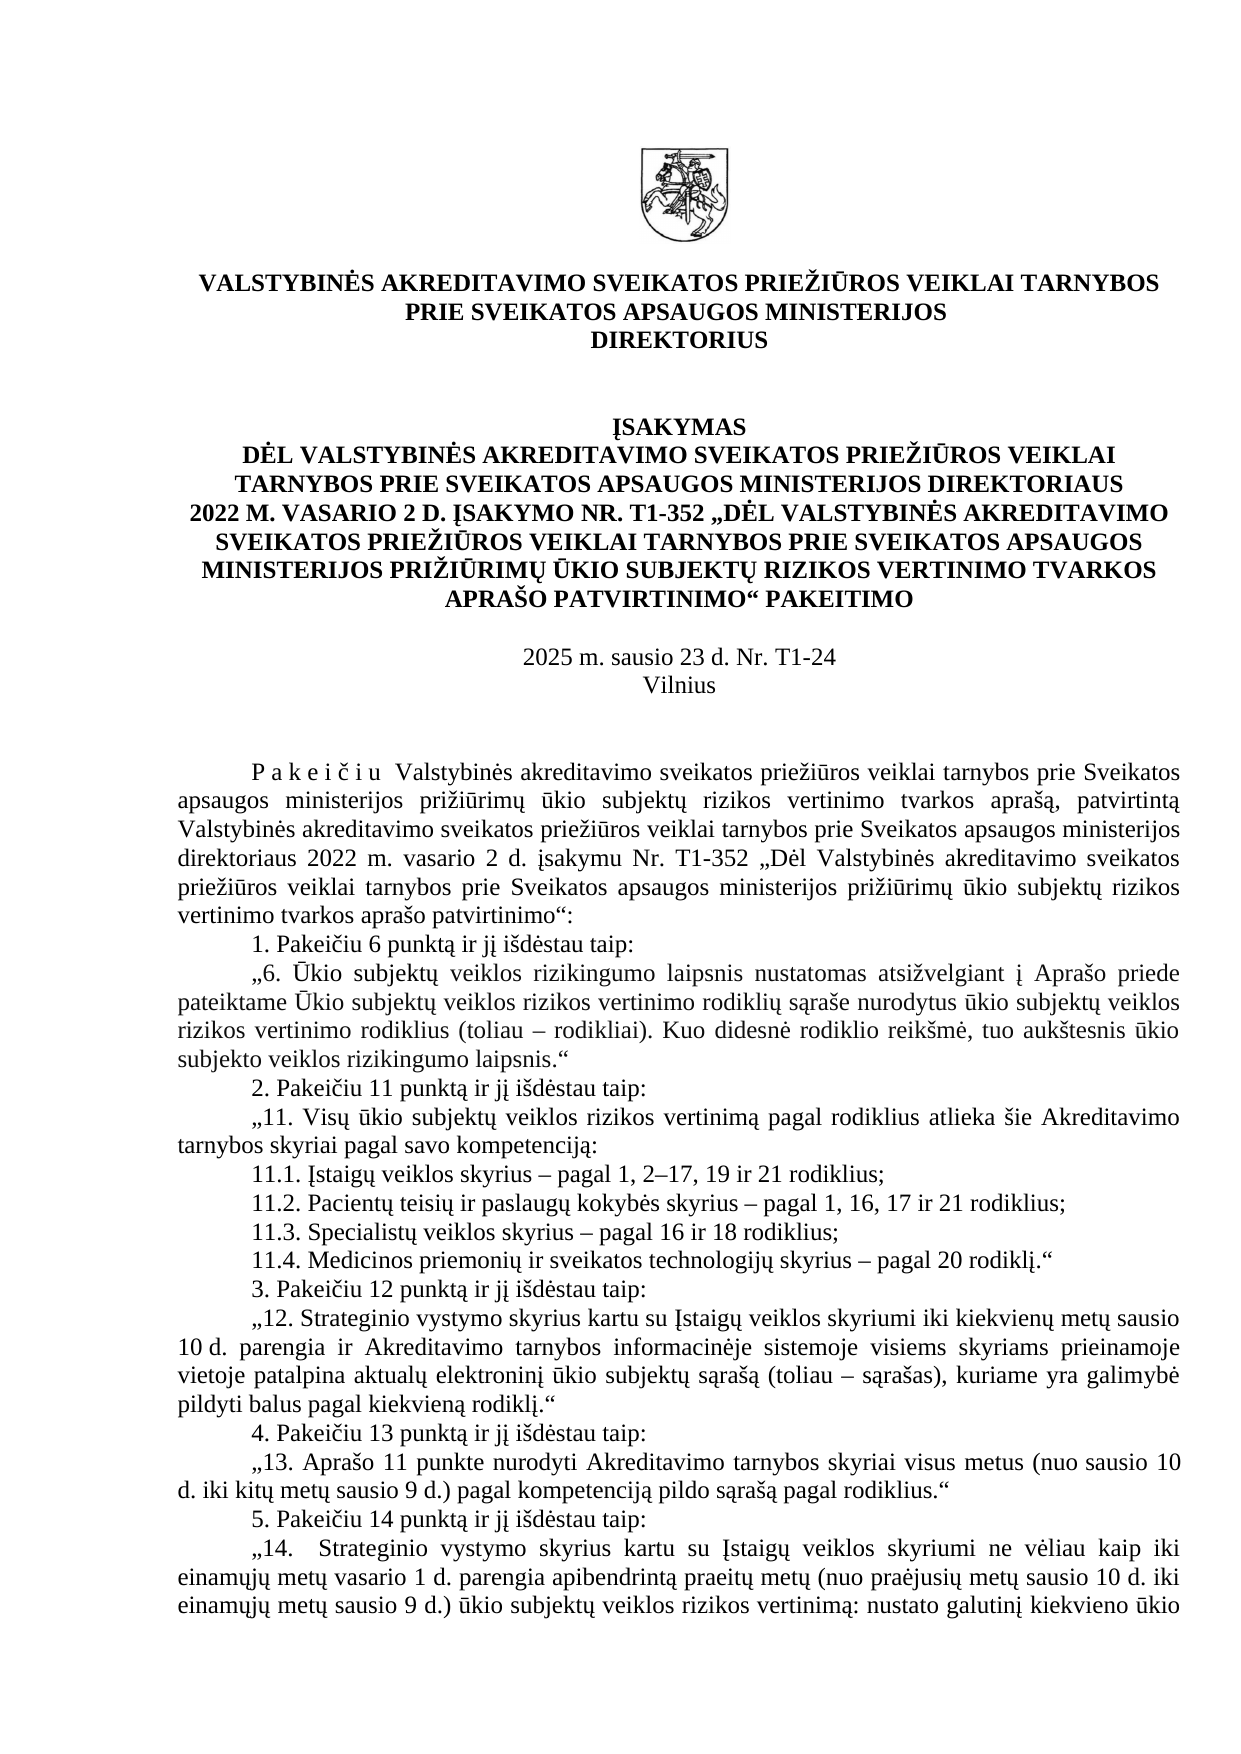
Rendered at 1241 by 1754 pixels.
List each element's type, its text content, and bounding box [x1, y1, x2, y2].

text VALSTYBINĖS AKREDITAVIMO SVEIKATOS PRIEŽIŪROS VEIKLAI TARNYBOS PRIE SVEIKATOS APSAUGOS MINISTERIJOS [177, 268, 1181, 325]
text 11.1. Įstaigų veiklos skyrius – pagal 1, 2–17, 19 ir 21 rodiklius; [177, 1159, 1181, 1188]
text Vilnius [177, 670, 1181, 699]
text 11.2. Pacientų teisių ir paslaugų kokybės skyrius – pagal 1, 16, 17 ir 21 rodiklius; [177, 1188, 1181, 1217]
text DĖL VALSTYBINĖS AKREDITAVIMO SVEIKATOS PRIEŽIŪROS VEIKLAI TARNYBOS PRIE SVEIKATOS APSAUGOS MINISTERIJOS DIREKTORIAUS 2022 M. VASARIO 2 D. ĮSAKYMO NR. T1-352 „DĖL VALSTYBINĖS AKREDITAVIMO SVEIKATOS PRIEŽIŪROS VEIKLAI TARNYBOS PRIE SVEIKATOS APSAUGOS MINISTERIJOS PRIŽIŪRIMŲ ŪKIO SUBJEKTŲ RIZIKOS VERTINIMO TVARKOS APRAŠO PATVIRTINIMO“ PAKEITIMO [177, 440, 1181, 613]
text 1. Pakeičiu 6 punktą ir jį išdėstau taip: [177, 929, 1181, 958]
text 4. Pakeičiu 13 punktą ir jį išdėstau taip: [177, 1418, 1181, 1447]
text 2025 m. sausio 23 d. Nr. T1-24 [177, 642, 1181, 670]
text 5. Pakeičiu 14 punktą ir jį išdėstau taip: [177, 1504, 1181, 1533]
text 11.3. Specialistų veiklos skyrius – pagal 16 ir 18 rodiklius; [177, 1217, 1181, 1245]
text „11. Visų ūkio subjektų veiklos rizikos vertinimą pagal rodiklius atlieka šie Akreditavimo tarnybos skyriai pagal savo kompetenciją: [177, 1102, 1181, 1159]
text „14. Strateginio vystymo skyrius kartu su Įstaigų veiklos skyriumi ne vėliau kaip iki einamųjų metų vasario 1 d. parengia apibendrintą praeitų metų (nuo praėjusių metų sausio 10 d. iki einamųjų metų sausio 9 d.) ūkio subjektų veiklos rizikos vertinimą: nustato galutinį kiekvieno ūkio [177, 1533, 1181, 1619]
text 3. Pakeičiu 12 punktą ir jį išdėstau taip: [177, 1274, 1181, 1303]
text DIREKTORIUS [177, 325, 1181, 354]
text „13. Aprašo 11 punkte nurodyti Akreditavimo tarnybos skyriai visus metus (nuo sausio 10 d. iki kitų metų sausio 9 d.) pagal kompetenciją pildo sąrašą pagal rodiklius.“ [177, 1447, 1181, 1504]
text „12. Strateginio vystymo skyrius kartu su Įstaigų veiklos skyriumi iki kiekvienų metų sausio 10 d. parengia ir Akreditavimo tarnybos informacinėje sistemoje visiems skyriams prieinamoje vietoje patalpina aktualų elektroninį ūkio subjektų sąrašą (toliau – sąrašas), kuriame yra galimybė pildyti balus pagal kiekvieną rodiklį.“ [177, 1303, 1181, 1418]
text ĮSAKYMAS [177, 412, 1181, 440]
text Pakeičiu Valstybinės akreditavimo sveikatos priežiūros veiklai tarnybos prie Sveikatos apsaugos ministerijos prižiūrimų ūkio subjektų rizikos vertinimo tvarkos aprašą, patvirtintą Valstybinės akreditavimo sveikatos priežiūros veiklai tarnybos prie Sveikatos apsaugos ministerijos direktoriaus 2022 m. vasario 2 d. įsakymu Nr. T1-352 „Dėl Valstybinės akreditavimo sveikatos priežiūros veiklai tarnybos prie Sveikatos apsaugos ministerijos prižiūrimų ūkio subjektų rizikos vertinimo tvarkos aprašo patvirtinimo“: [177, 757, 1181, 929]
text „6. Ūkio subjektų veiklos rizikingumo laipsnis nustatomas atsižvelgiant į Aprašo priede pateiktame Ūkio subjektų veiklos rizikos vertinimo rodiklių sąraše nurodytus ūkio subjektų veiklos rizikos vertinimo rodiklius (toliau – rodikliai). Kuo didesnė rodiklio reikšmė, tuo aukštesnis ūkio subjekto veiklos rizikingumo laipsnis.“ [177, 958, 1181, 1073]
text 11.4. Medicinos priemonių ir sveikatos technologijų skyrius – pagal 20 rodiklį.“ [177, 1245, 1181, 1274]
text 2. Pakeičiu 11 punktą ir jį išdėstau taip: [177, 1073, 1181, 1102]
